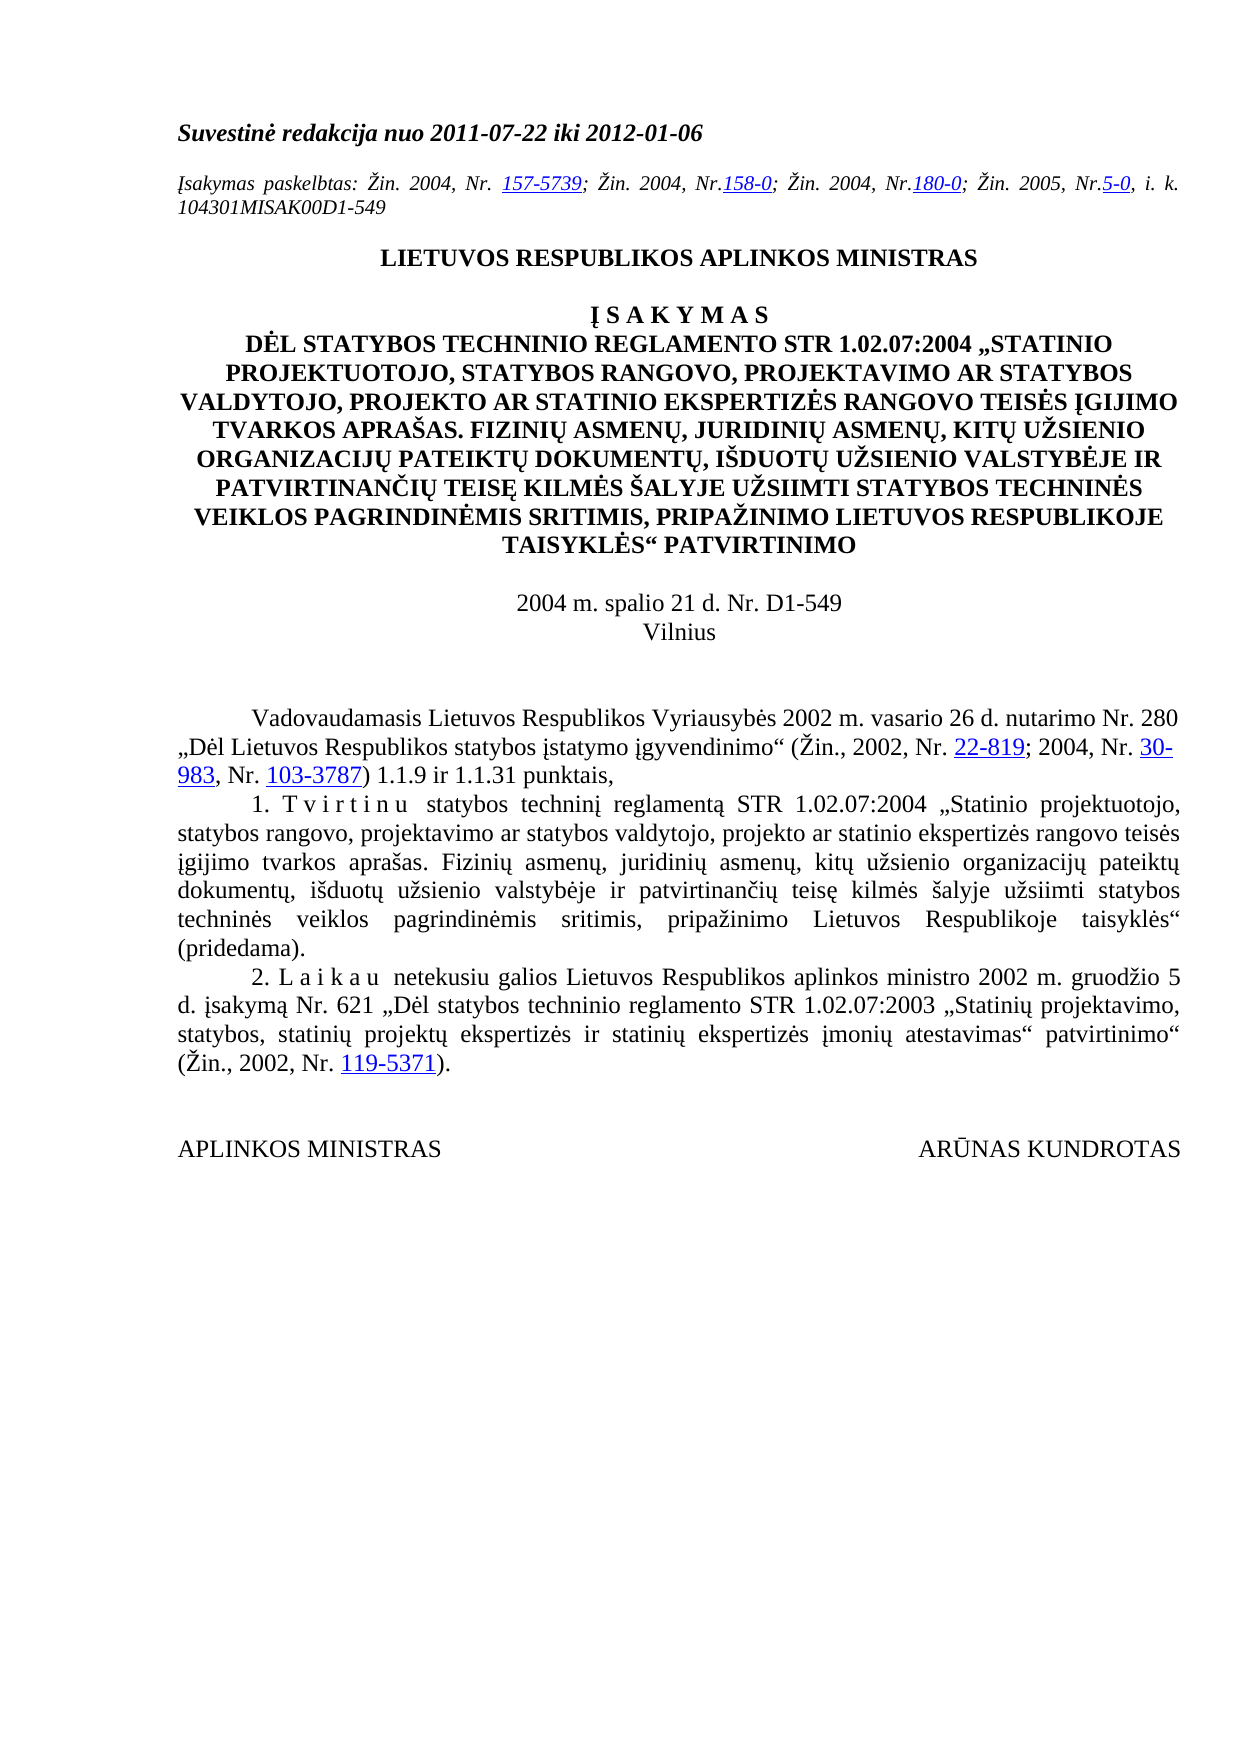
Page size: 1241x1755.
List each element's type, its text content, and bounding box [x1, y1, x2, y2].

text Suvestinė redakcija nuo 2011-07-22 iki 2012-01-06 [177, 118, 1181, 147]
text DĖL STATYBOS TECHNINIO REGLAMENTO STR 1.02.07:2004 „STATINIO PROJEKTUOTOJO, STATYBOS RANGOVO, PROJEKTAVIMO AR STATYBOS VALDYTOJO, PROJEKTO AR STATINIO EKSPERTIZĖS RANGOVO TEISĖS ĮGIJIMO TVARKOS APRAŠAS. FIZINIŲ ASMENŲ, JURIDINIŲ ASMENŲ, KITŲ UŽSIENIO ORGANIZACIJŲ PATEIKTŲ DOKUMENTŲ, IŠDUOTŲ UŽSIENIO VALSTYBĖJE IR PATVIRTINANČIŲ TEISĘ KILMĖS ŠALYJE UŽSIIMTI STATYBOS TECHNINĖS VEIKLOS PAGRINDINĖMIS SRITIMIS, PRIPAŽINIMO LIETUVOS RESPUBLIKOJE TAISYKLĖS“ PATVIRTINIMO [177, 329, 1181, 559]
text Į S A K Y M A S [177, 301, 1181, 329]
text 1. Tvirtinu statybos techninį reglamentą STR 1.02.07:2004 „Statinio projektuotojo, statybos rangovo, projektavimo ar statybos valdytojo, projekto ar statinio ekspertizės rangovo teisės įgijimo tvarkos aprašas. Fizinių asmenų, juridinių asmenų, kitų užsienio organizacijų pateiktų dokumentų, išduotų užsienio valstybėje ir patvirtinančių teisę kilmės šalyje užsiimti statybos techninės veiklos pagrindinėmis sritimis, pripažinimo Lietuvos Respublikoje taisyklės“ (pridedama). [177, 789, 1181, 962]
text 2004 m. spalio 21 d. Nr. D1-549 [177, 588, 1181, 617]
text Įsakymas paskelbtas: Žin. 2004, Nr. 157-5739; Žin. 2004, Nr.158-0; Žin. 2004, Nr.180-0; Žin. 2005, Nr.5-0, i. k. 104301MISAK00D1-549 [177, 171, 1181, 219]
text 2. Laikau netekusiu galios Lietuvos Respublikos aplinkos ministro 2002 m. gruodžio 5 d. įsakymą Nr. 621 „Dėl statybos techninio reglamento STR 1.02.07:2003 „Statinių projektavimo, statybos, statinių projektų ekspertizės ir statinių ekspertizės įmonių atestavimas“ patvirtinimo“ (Žin., 2002, Nr. 119-5371). [177, 962, 1181, 1077]
text Vadovaudamasis Lietuvos Respublikos Vyriausybės 2002 m. vasario 26 d. nutarimo Nr. 280 „Dėl Lietuvos Respublikos statybos įstatymo įgyvendinimo“ (Žin., 2002, Nr. 22-819; 2004, Nr. 30-983, Nr. 103-3787) 1.1.9 ir 1.1.31 punktais, [177, 703, 1181, 789]
text APLINKOS MINISTRAS ARŪNAS KUNDROTAS [177, 1134, 1181, 1163]
text Vilnius [177, 617, 1181, 646]
text LIETUVOS RESPUBLIKOS APLINKOS MINISTRAS [177, 243, 1181, 272]
